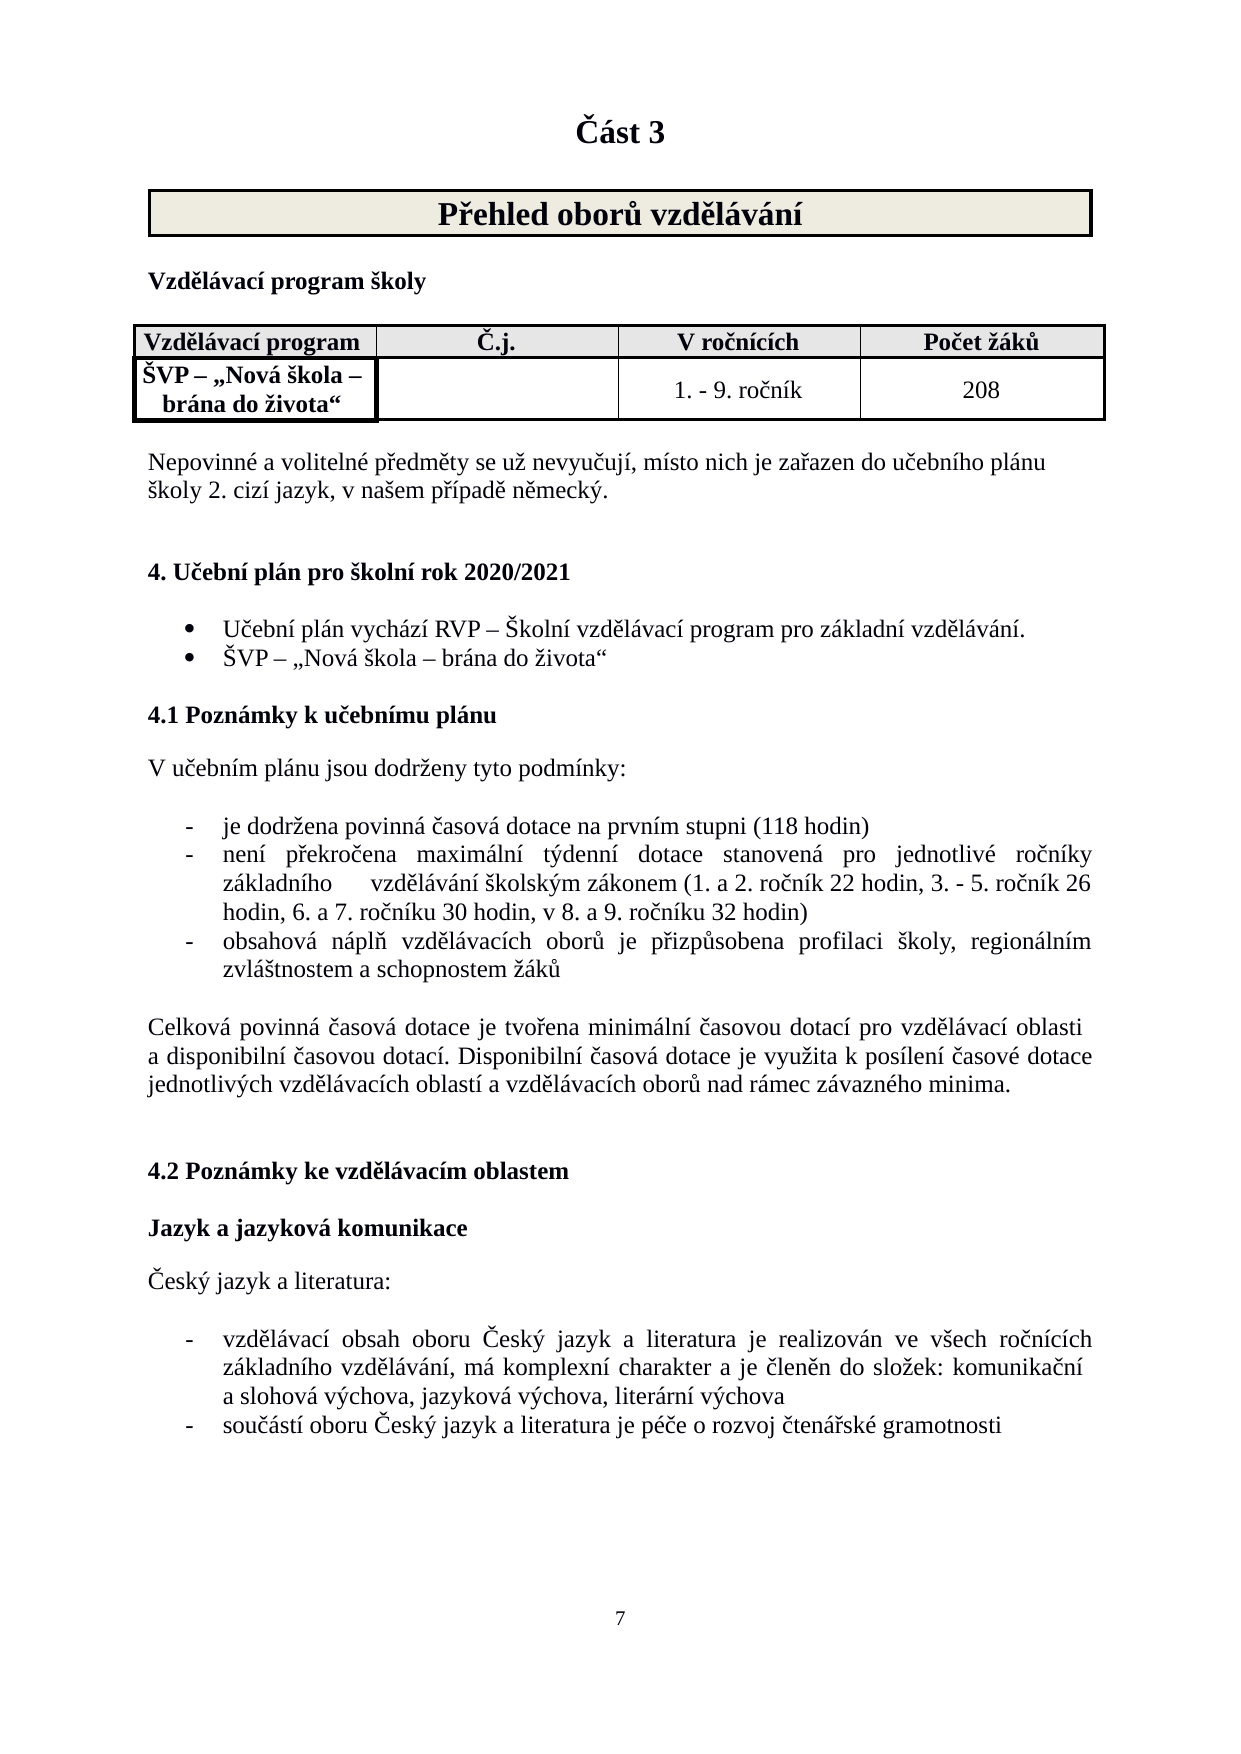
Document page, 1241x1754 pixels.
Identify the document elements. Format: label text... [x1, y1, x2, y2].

list obsahová náplň vzdělávacích oborů je přizpůsobena profilaci školy, regionálním zvláštnostem a schopnostem žáků [185, 926, 1093, 983]
table_header V ročnících [619, 327, 860, 356]
list ŠVP – „Nová škola – brána do života“ [185, 643, 1093, 672]
text V učebním plánu jsou dodrženy tyto podmínky: [148, 753, 1093, 782]
text 4. Učební plán pro školní rok 2020/2021 [148, 557, 1093, 586]
list součástí oboru Český jazyk a literatura je péče o rozvoj čtenářské gramotnosti [185, 1410, 1093, 1439]
list Poznámky k učebnímu plánu [148, 701, 1093, 729]
text Vzdělávací program školy [148, 266, 1093, 295]
table_cell 1. - 9. ročník [619, 359, 860, 418]
text Celková povinná časová dotace je tvořena minimální časovou dotací pro vzdělávací oblasti a disponibilní časovou dotací. Disponibilní časová dotace je využita k posílení časové dotace jednotlivých vzdělávacích oblastí a vzdělávacích oborů nad rámec závazného minima. [148, 1012, 1093, 1098]
list Učební plán vychází RVP – Školní vzdělávací program pro základní vzdělávání. [185, 614, 1093, 643]
list vzdělávací obsah oboru Český jazyk a literatura je realizován ve všech ročnících základního vzdělávání, má komplexní charakter a je členěn do složek: komunikační a slohová výchova, jazyková výchova, literární výchova [185, 1324, 1093, 1410]
text Český jazyk a literatura: [148, 1266, 1093, 1295]
text školy 2. cizí jazyk, v našem případě německý. [148, 475, 1093, 504]
table_header Počet žáků [861, 327, 1103, 356]
table_cell 208 [861, 359, 1103, 418]
text 4.2 Poznámky ke vzdělávacím oblastem [148, 1156, 1093, 1184]
list je dodržena povinná časová dotace na prvním stupni (118 hodin) [185, 811, 1093, 839]
text Jazyk a jazyková komunikace [148, 1213, 1093, 1242]
table_header Č.j. [377, 327, 618, 356]
text Nepovinné a volitelné předměty se už nevyučují, místo nich je zařazen do učebního plánu [148, 447, 1093, 475]
table_header Vzdělávací program [136, 327, 376, 356]
table_cell ŠVP – „Nová škola – brána do života“ [137, 360, 374, 418]
list není překročena maximální týdenní dotace stanovená pro jednotlivé ročníky základního vzdělávání školským zákonem (1. a 2. ročník 22 hodin, 3. - 5. ročník 26 hodin, 6. a 7. ročníku 30 hodin, v 8. a 9. ročníku 32 hodin) [185, 839, 1093, 926]
table_cell [379, 359, 618, 418]
text Přehled oborů vzdělávání [151, 192, 1089, 234]
text Část 3 [148, 112, 1093, 150]
